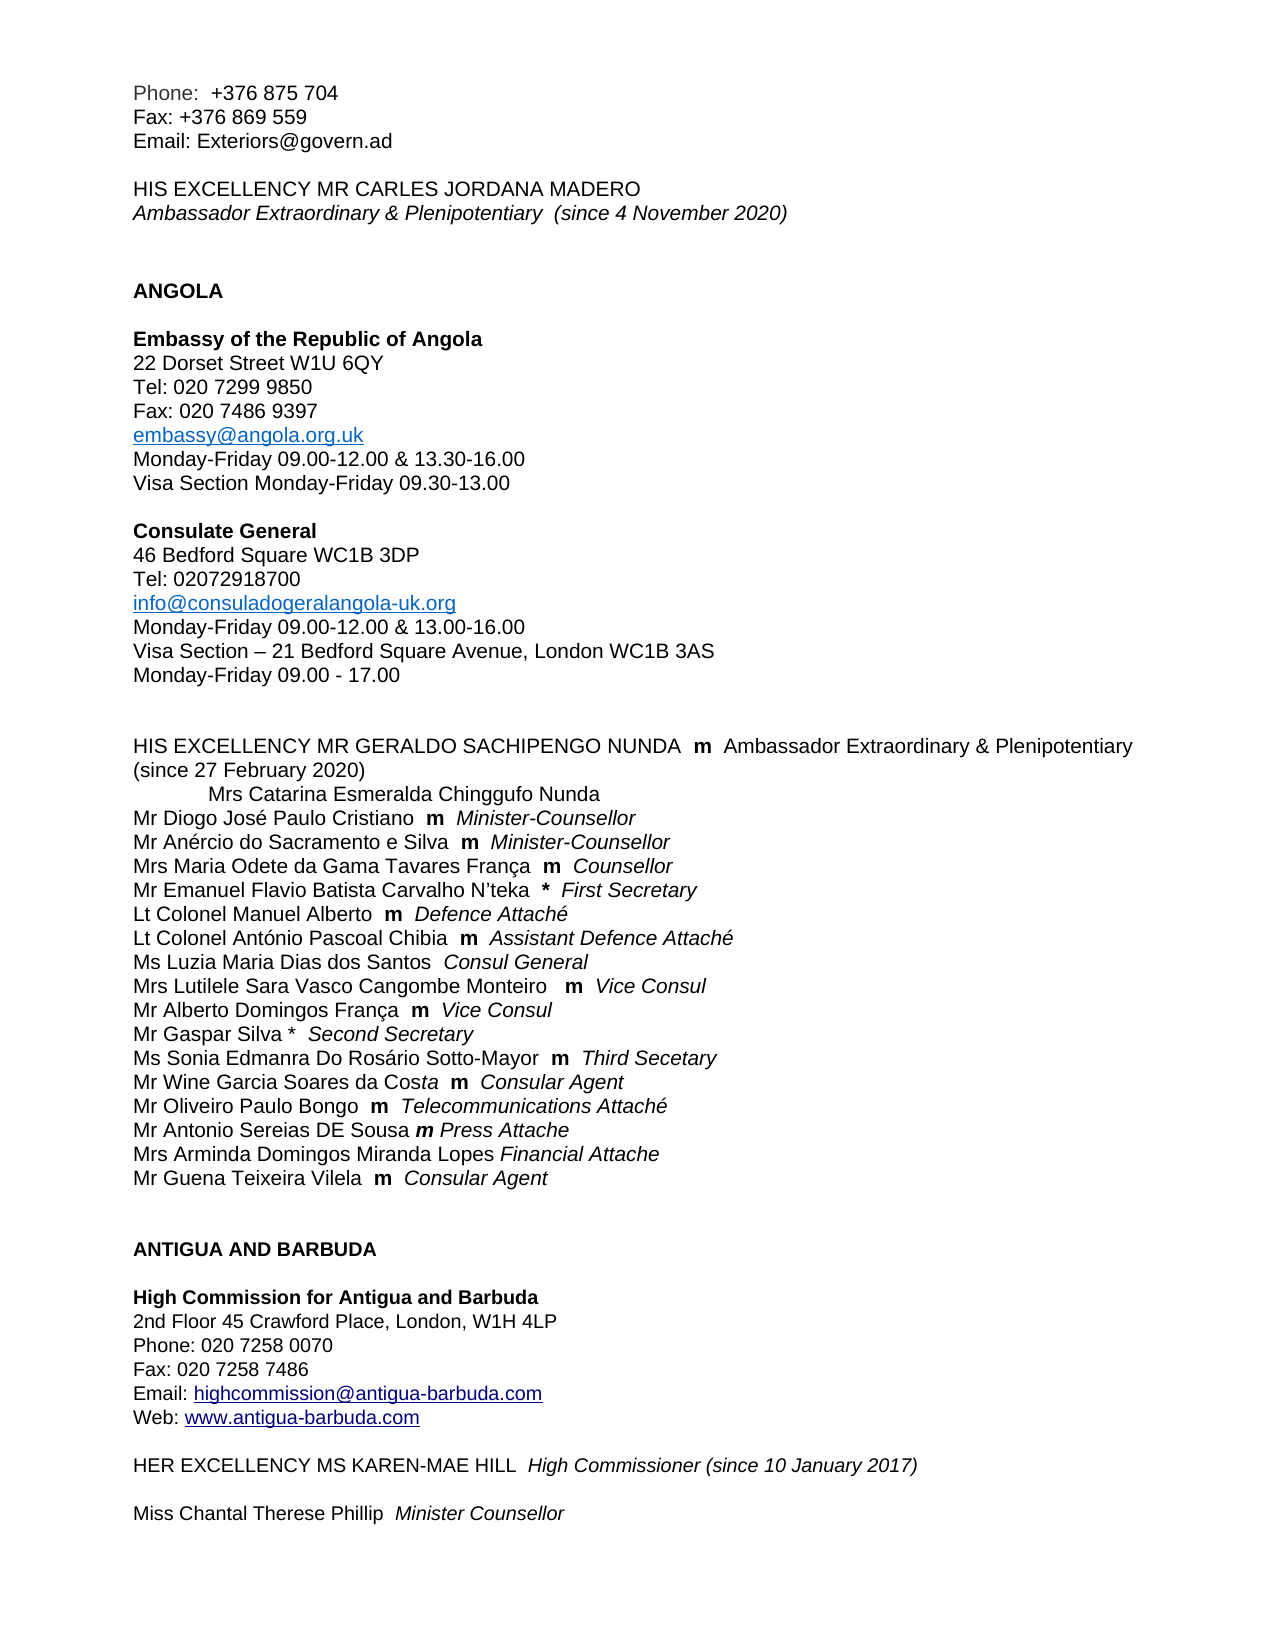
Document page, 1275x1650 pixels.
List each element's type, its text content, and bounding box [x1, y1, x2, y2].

text Fax: 020 7258 7486 [133, 1358, 1181, 1381]
text Mrs Maria Odete da Gama Tavares França m Counsellor [133, 854, 1181, 878]
text Monday-Friday 09.00 - 17.00 [133, 662, 1181, 686]
text Ms Sonia Edmanra Do Rosário Sotto-Mayor m Third Secetary [133, 1046, 1181, 1070]
text Fax: 020 7486 9397 [133, 399, 1181, 423]
text info@consuladogeralangola-uk.org [133, 591, 1181, 614]
text Visa Section Monday-Friday 09.30-13.00 [133, 471, 1181, 495]
text Mrs Arminda Domingos Miranda Lopes Financial Attache [133, 1142, 1181, 1166]
text Tel: 02072918700 [133, 567, 1181, 591]
text Consulate General [133, 519, 1181, 543]
subtitle Embassy of the Republic of Angola [133, 327, 1181, 351]
text Fax: +376 869 559 [133, 105, 1181, 129]
text Web: www.antigua-barbuda.com [133, 1406, 1181, 1429]
text Email: Exteriors@govern.ad [133, 129, 1181, 153]
text HER EXCELLENCY MS KAREN-MAE HILL High Commissioner (since 10 January 2017) [133, 1454, 1181, 1477]
text Mr Emanuel Flavio Batista Carvalho N’teka * First Secretary [133, 878, 1181, 902]
text Mrs Lutilele Sara Vasco Cangombe Monteiro m Vice Consul [133, 974, 1181, 998]
text Mr Diogo José Paulo Cristiano m Minister-Counsellor [133, 806, 1181, 830]
text Email: highcommission@antigua-barbuda.com [133, 1382, 1181, 1404]
text 46 Bedford Square WC1B 3DP [133, 543, 1181, 567]
text HIS EXCELLENCY MR GERALDO SACHIPENGO NUNDA m Ambassador Extraordinary & Plenipotentiary (since 27 February 2020) [133, 734, 1181, 782]
text Lt Colonel António Pascoal Chibia m Assistant Defence Attaché [133, 926, 1181, 950]
text ANTIGUA AND BARBUDA [133, 1237, 1181, 1260]
text Mr Gaspar Silva * Second Secretary [133, 1022, 1181, 1046]
text Ambassador Extraordinary & Plenipotentiary (since 4 November 2020) [133, 201, 1181, 225]
text Phone: +376 875 704 [133, 81, 1181, 105]
text Tel: 020 7299 9850 [133, 375, 1181, 399]
text Mr Oliveiro Paulo Bongo m Telecommunications Attaché [133, 1094, 1181, 1118]
text Mrs Catarina Esmeralda Chinggufo Nunda [133, 782, 1181, 806]
text HIS EXCELLENCY MR CARLES JORDANA MADERO [133, 177, 1181, 201]
text Mr Anércio do Sacramento e Silva m Minister-Counsellor [133, 830, 1181, 854]
text High Commission for Antigua and Barbuda [133, 1286, 1181, 1308]
text Mr Guena Teixeira Vilela m Consular Agent [133, 1166, 1181, 1189]
text Lt Colonel Manuel Alberto m Defence Attaché [133, 902, 1181, 926]
text Mr Wine Garcia Soares da Costa m Consular Agent [133, 1070, 1181, 1094]
subtitle ANGOLA [133, 279, 1181, 303]
text 22 Dorset Street W1U 6QY [133, 351, 1181, 375]
text Monday-Friday 09.00-12.00 & 13.30-16.00 [133, 447, 1181, 471]
text Monday-Friday 09.00-12.00 & 13.00-16.00 [133, 614, 1181, 638]
text Phone: 020 7258 0070 [133, 1334, 1181, 1356]
text Ms Luzia Maria Dias dos Santos Consul General [133, 950, 1181, 974]
text 2nd Floor 45 Crawford Place, London, W1H 4LP [133, 1310, 1181, 1332]
text Miss Chantal Therese Phillip Minister Counsellor [133, 1502, 1181, 1525]
text Mr Antonio Sereias DE Sousa m Press Attache [133, 1118, 1181, 1142]
text Visa Section – 21 Bedford Square Avenue, London WC1B 3AS [133, 638, 1181, 662]
text Mr Alberto Domingos França m Vice Consul [133, 998, 1181, 1022]
text embassy@angola.org.uk [133, 423, 1181, 447]
